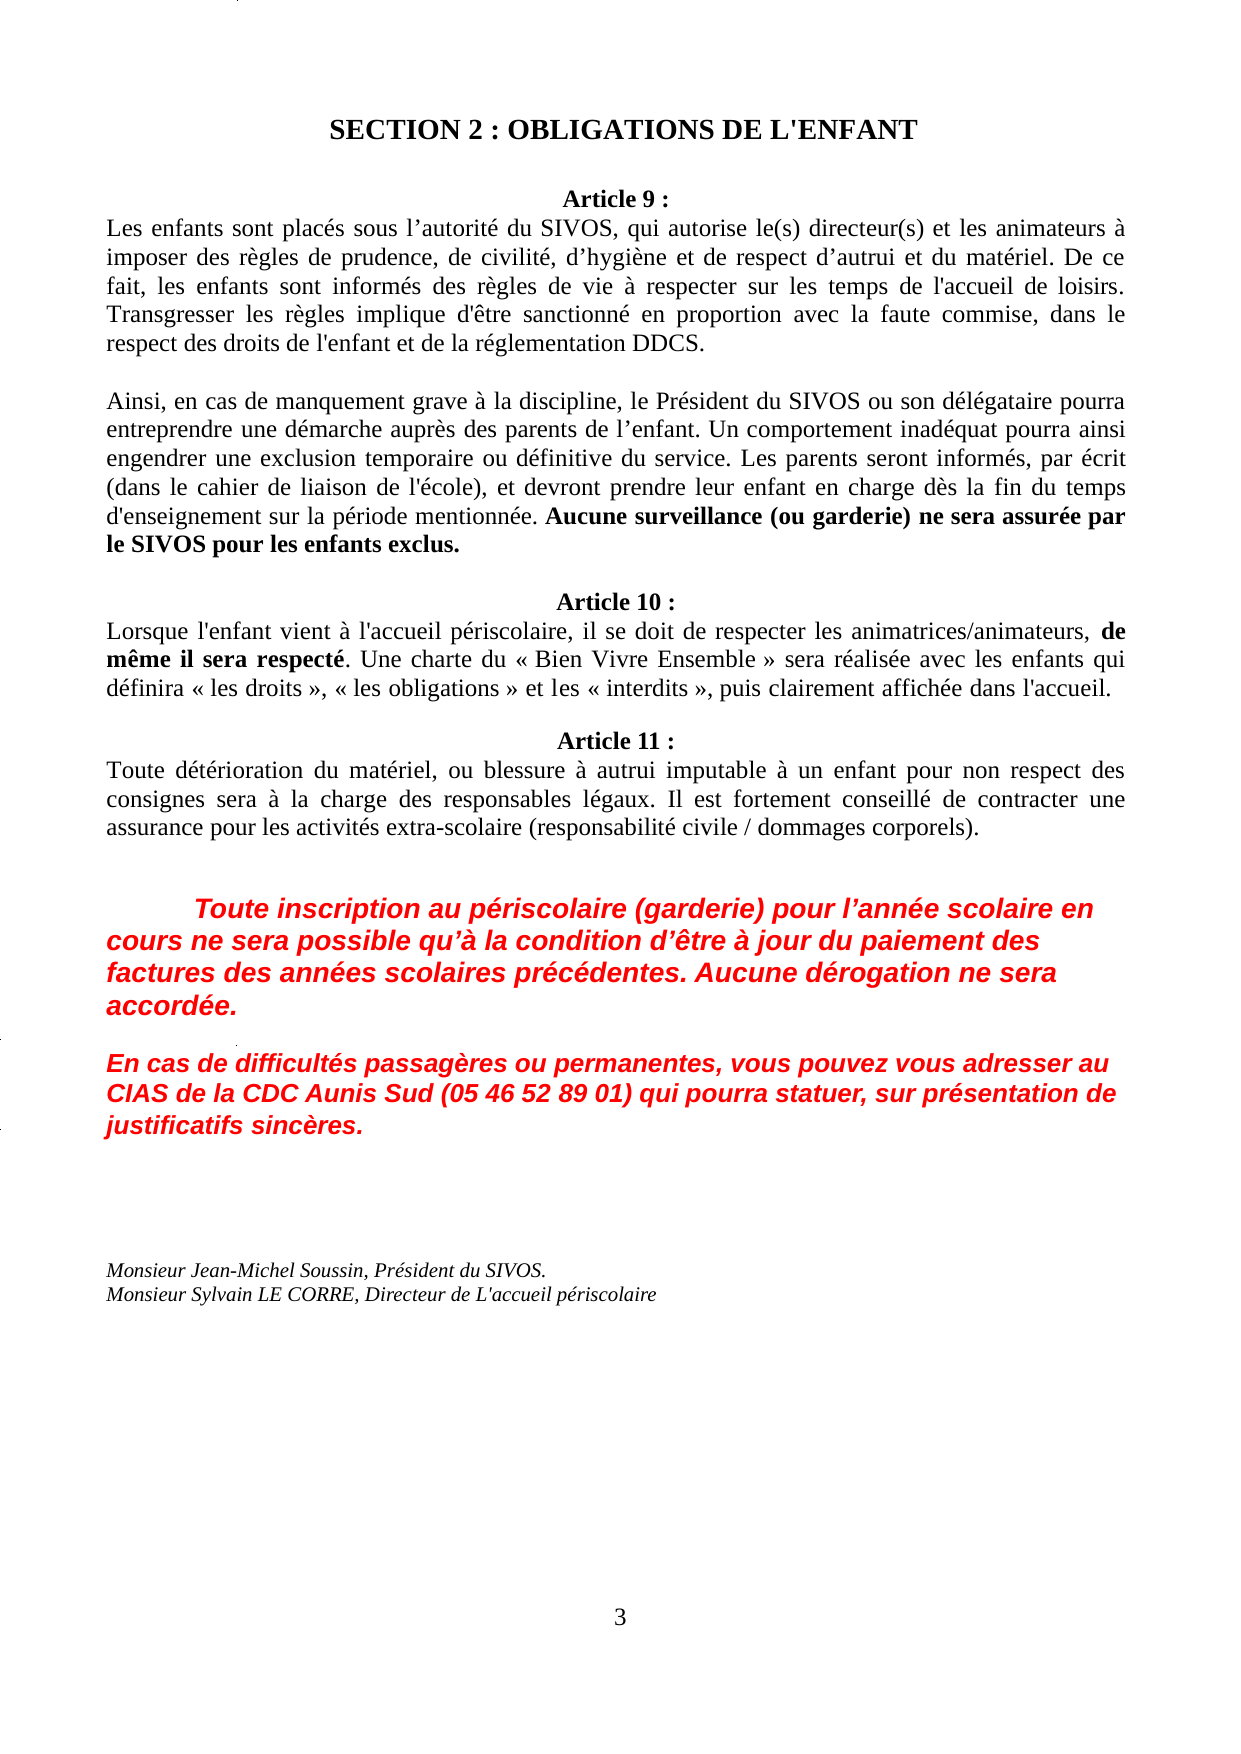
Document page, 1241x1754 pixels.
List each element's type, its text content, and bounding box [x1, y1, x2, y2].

text Article 9 : [106, 184, 1126, 213]
text Toute inscription au périscolaire (garderie) pour l’année scolaire en cours ne sera possible qu’à la condition d’être à jour du paiement des factures des années scolaires précédentes. Aucune dérogation ne sera accordée. [106, 892, 1126, 1021]
text Monsieur Jean-Michel Soussin, Président du SIVOS. [106, 1258, 1126, 1282]
text Article 11 : [106, 726, 1126, 755]
text En cas de difficultés passagères ou permanentes, vous pouvez vous adresser au CIAS de la CDC Aunis Sud (05 46 52 89 01) qui pourra statuer, sur présentation de justificatifs sincères. [106, 1048, 1126, 1141]
text Ainsi, en cas de manquement grave à la discipline, le Président du SIVOS ou son délégataire pourra entreprendre une démarche auprès des parents de l’enfant. Un comportement inadéquat pourra ainsi engendrer une exclusion temporaire ou définitive du service. Les parents seront informés, par écrit (dans le cahier de liaison de l'école), et devront prendre leur enfant en charge dès la fin du temps d'enseignement sur la période mentionnée. Aucune surveillance (ou garderie) ne sera assurée par le SIVOS pour les enfants exclus. [106, 386, 1126, 558]
text SECTION 2 : OBLIGATIONS DE L'ENFANT [106, 112, 1126, 146]
text Lorsque l'enfant vient à l'accueil périscolaire, il se doit de respecter les animatrices/animateurs, de même il sera respecté. Une charte du « Bien Vivre Ensemble » sera réalisée avec les enfants qui définira « les droits », « les obligations » et les « interdits », puis clairement affichée dans l'accueil. [106, 616, 1126, 702]
text Toute détérioration du matériel, ou blessure à autrui imputable à un enfant pour non respect des consignes sera à la charge des responsables légaux. Il est fortement conseillé de contracter une assurance pour les activités extra-scolaire (responsabilité civile / dommages corporels). [106, 755, 1126, 841]
text Les enfants sont placés sous l’autorité du SIVOS, qui autorise le(s) directeur(s) et les animateurs à imposer des règles de prudence, de civilité, d’hygiène et de respect d’autrui et du matériel. De ce fait, les enfants sont informés des règles de vie à respecter sur les temps de l'accueil de loisirs. Transgresser les règles implique d'être sanctionné en proportion avec la faute commise, dans le respect des droits de l'enfant et de la réglementation DDCS. [106, 213, 1126, 357]
text Article 10 : [106, 587, 1126, 616]
text Monsieur Sylvain LE CORRE, Directeur de L'accueil périscolaire [106, 1282, 1126, 1306]
